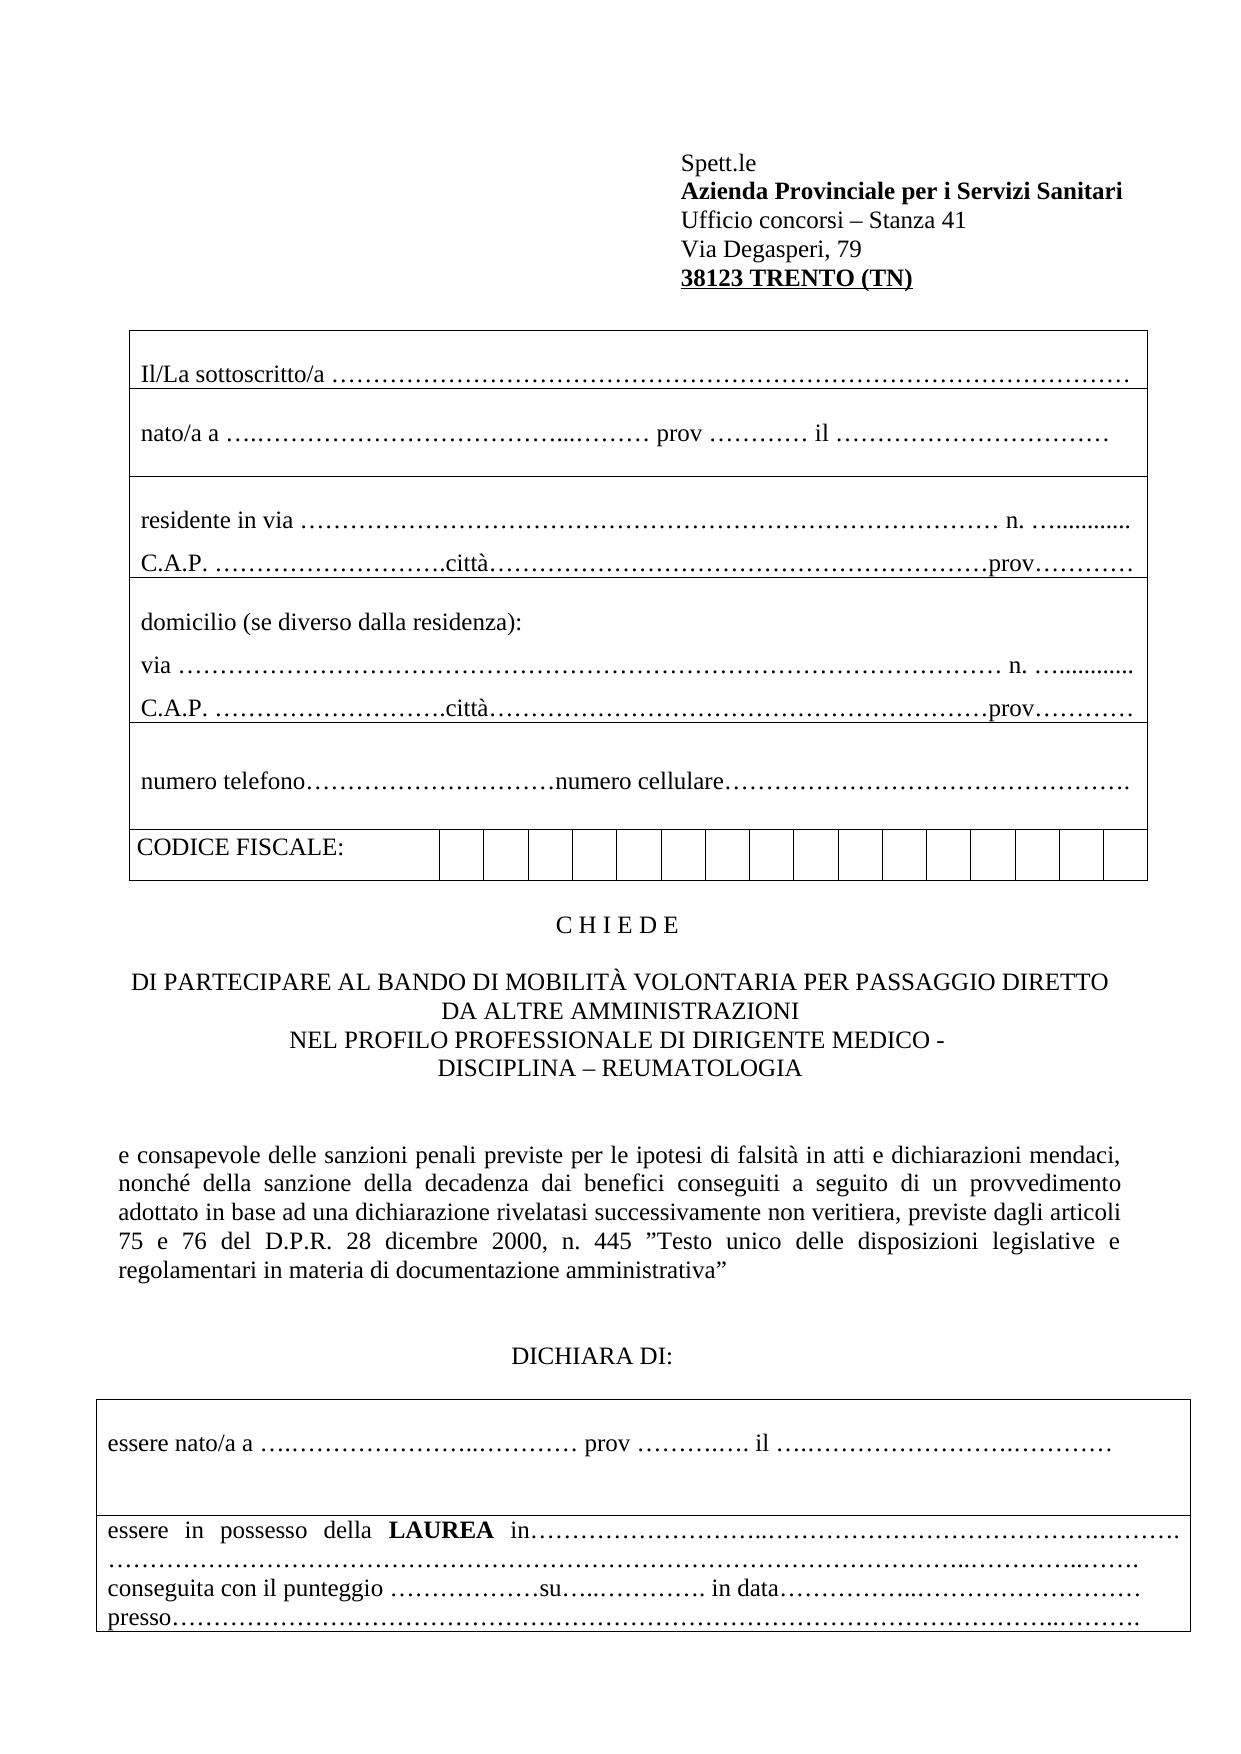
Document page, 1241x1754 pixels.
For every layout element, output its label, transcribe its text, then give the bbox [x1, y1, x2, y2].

text Azienda Provinciale per i Servizi Sanitari [681, 176, 1131, 205]
text C H I E D E [118, 910, 1122, 938]
table_cell domicilio (se diverso dalla residenza): via ……………………………………………………………………………………… n. …............ C.A.P. ……………………….città……………………………………………………prov………… [130, 578, 1147, 722]
table_cell essere in possesso della LAUREA in………………………..………………………………….………. …………………………………………………………………………………………..…………..……. conseguita con il punteggio ………………su…..…………. in data……………..……………………… presso……………………………………………………………………………………………..………. [97, 1516, 1190, 1631]
table_cell [883, 830, 926, 880]
table_cell CODICE FISCALE: [130, 830, 439, 880]
table_cell [573, 830, 616, 880]
text e consapevole delle sanzioni penali previste per le ipotesi di falsità in atti e dichiarazioni mendaci, nonché della sanzione della decadenza dai benefici conseguiti a seguito di un provvedimento adottato in base ad una dichiarazione rivelatasi successivamente non veritiera, previste dagli articoli 75 e 76 del D.P.R. 28 dicembre 2000, n. 445 ”Testo unico delle disposizioni legislative e regolamentari in materia di documentazione amministrativa” [118, 1140, 1122, 1283]
table_cell [1016, 830, 1059, 880]
text 38123 TRENTO (TN) [681, 263, 1122, 291]
text Via Degasperi, 79 [681, 234, 1122, 263]
table_cell numero telefono…………………………numero cellulare…………………………………………. [130, 723, 1147, 828]
table_cell [1060, 830, 1103, 880]
text NEL PROFILO PROFESSIONALE DI DIRIGENTE MEDICO - [118, 1025, 1122, 1053]
table_cell residente in via ………………………………………………………………………… n. …............ C.A.P. ……………………….città……………………………………………………prov………… [130, 477, 1147, 577]
table_cell [750, 830, 793, 880]
table_cell [971, 830, 1015, 880]
text Ufficio concorsi – Stanza 41 [681, 205, 1122, 234]
text DISCIPLINA – REUMATOLOGIA [118, 1053, 1122, 1082]
text DICHIARA DI: [62, 1341, 1122, 1370]
table_cell [706, 830, 749, 880]
table_header essere nato/a a ….…………………..………… prov ……….…. il ….…………………….………… [97, 1400, 1190, 1514]
table_cell [484, 830, 528, 880]
table_cell [529, 830, 572, 880]
table_cell [794, 830, 838, 880]
table_cell [927, 830, 970, 880]
table_cell [73, 1515, 96, 1631]
table_cell [617, 830, 661, 880]
text DI PARTECIPARE AL BANDO DI MOBILITÀ VOLONTARIA PER PASSAGGIO DIRETTO DA ALTRE AMMINISTRAZIONI [118, 967, 1122, 1025]
text Spett.le [607, 148, 1122, 176]
table_cell [1104, 830, 1147, 880]
table_cell [662, 830, 705, 880]
table_cell [839, 830, 882, 880]
table_header [73, 1399, 96, 1514]
table_cell nato/a a ….………………………………...……… prov ………… il …………………………… [130, 389, 1147, 476]
table_header Il/La sottoscritto/a …………………………………………………………………………………… [130, 331, 1147, 388]
table_cell [440, 830, 483, 880]
